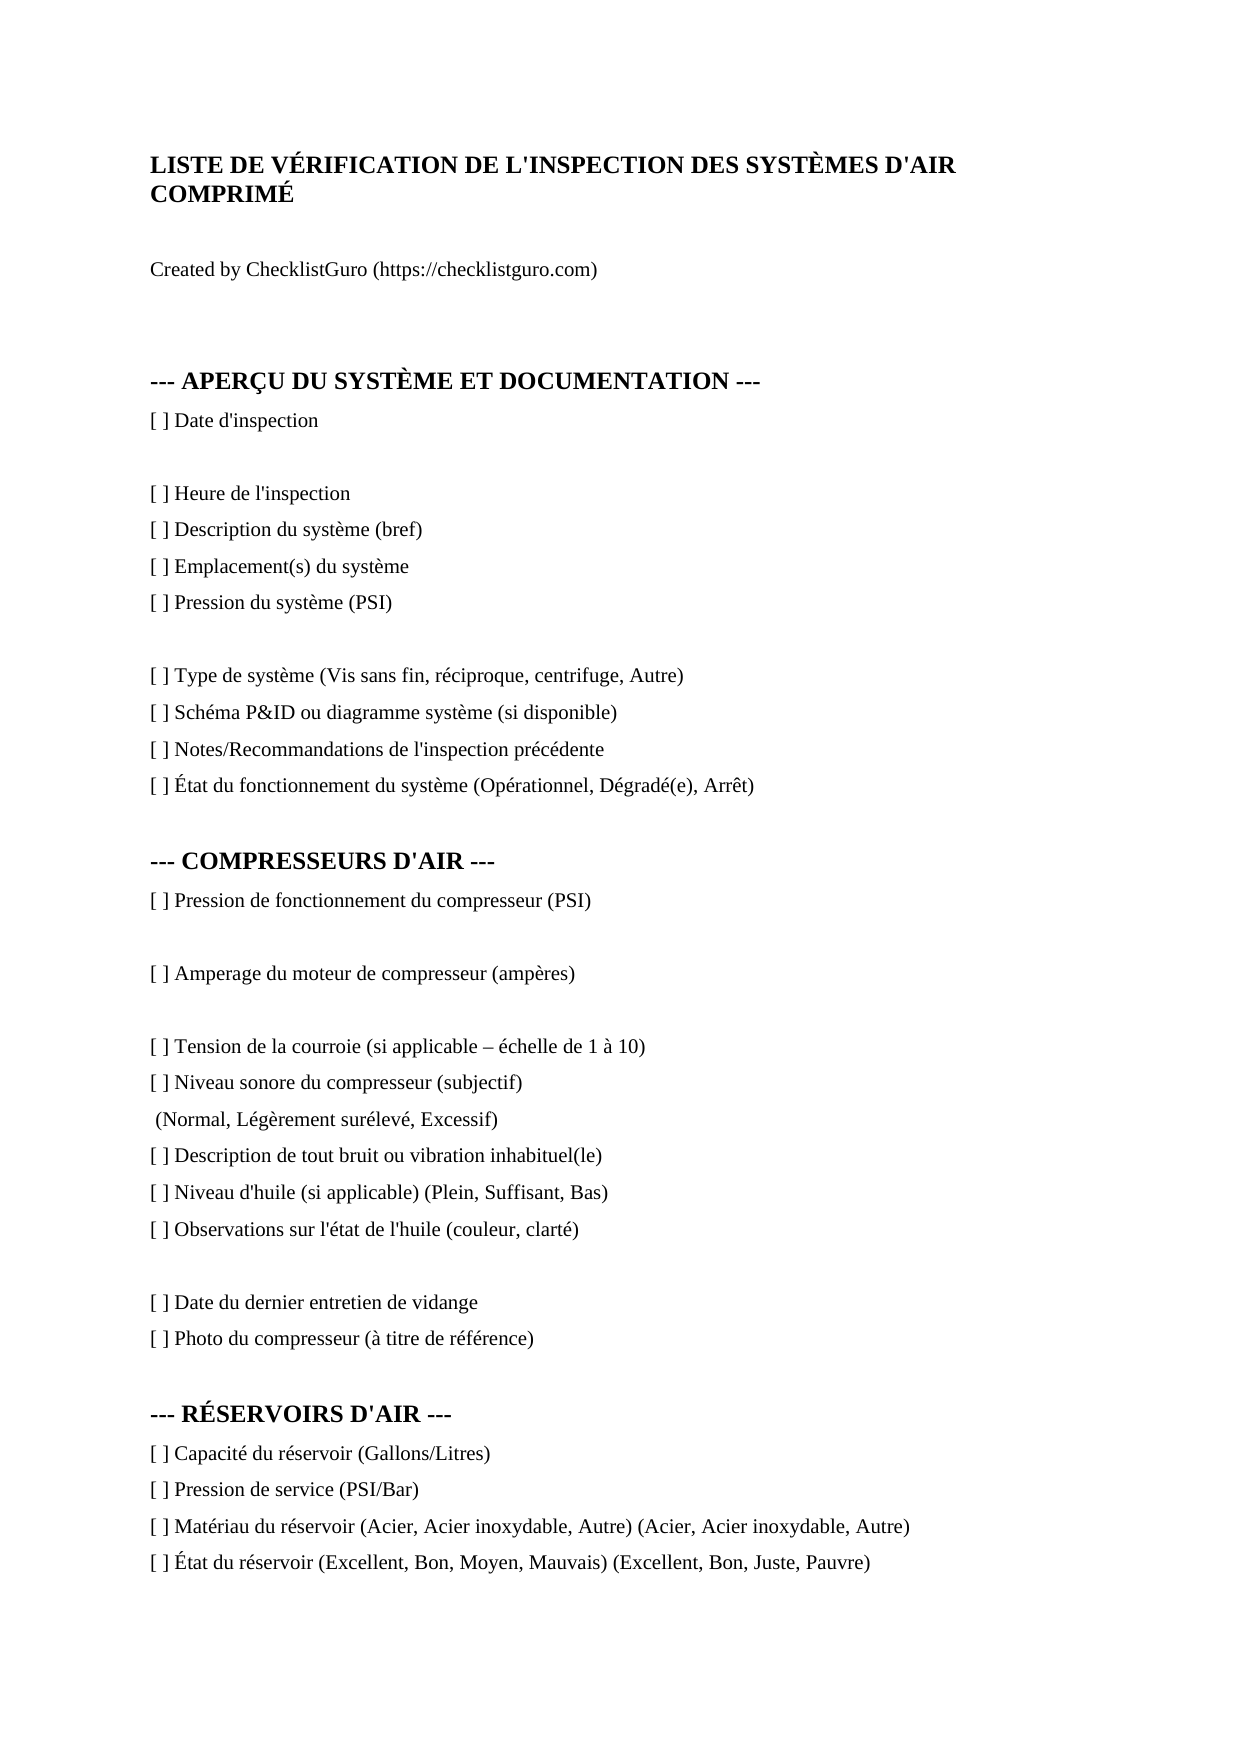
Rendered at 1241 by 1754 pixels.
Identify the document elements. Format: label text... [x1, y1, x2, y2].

text [ ] État du fonctionnement du système (Opérationnel, Dégradé(e), Arrêt) [150, 773, 1090, 797]
text [ ] Emplacement(s) du système [150, 554, 1090, 578]
text LISTE DE VÉRIFICATION DE L'INSPECTION DES SYSTÈMES D'AIR COMPRIMÉ [150, 150, 1090, 207]
text [ ] Observations sur l'état de l'huile (couleur, clarté) [150, 1217, 1090, 1241]
text [ ] Photo du compresseur (à titre de référence) [150, 1326, 1090, 1350]
text [ ] Pression de fonctionnement du compresseur (PSI) [150, 887, 1090, 912]
text [ ] Notes/Recommandations de l'inspection précédente [150, 737, 1090, 761]
text [ ] Capacité du réservoir (Gallons/Litres) [150, 1441, 1090, 1465]
text (Normal, Légèrement surélevé, Excessif) [150, 1107, 1090, 1131]
text [ ] Date d'inspection [150, 407, 1090, 432]
text [ ] Description du système (bref) [150, 517, 1090, 541]
text [ ] Niveau d'huile (si applicable) (Plein, Suffisant, Bas) [150, 1180, 1090, 1204]
text [ ] Pression de service (PSI/Bar) [150, 1477, 1090, 1501]
text [ ] Description de tout bruit ou vibration inhabituel(le) [150, 1143, 1090, 1167]
text [ ] Date du dernier entretien de vidange [150, 1290, 1090, 1314]
text [ ] Pression du système (PSI) [150, 590, 1090, 614]
text [ ] Type de système (Vis sans fin, réciproque, centrifuge, Autre) [150, 663, 1090, 687]
text [ ] Matériau du réservoir (Acier, Acier inoxydable, Autre) (Acier, Acier inoxydable, Autre) [150, 1514, 1090, 1538]
text [ ] État du réservoir (Excellent, Bon, Moyen, Mauvais) (Excellent, Bon, Juste, Pauvre) [150, 1550, 1090, 1574]
text --- COMPRESSEURS D'AIR --- [150, 846, 1090, 875]
text --- APERÇU DU SYSTÈME ET DOCUMENTATION --- [150, 366, 1090, 395]
text [ ] Amperage du moteur de compresseur (ampères) [150, 961, 1090, 985]
text --- RÉSERVOIRS D'AIR --- [150, 1399, 1090, 1428]
text [ ] Schéma P&ID ou diagramme système (si disponible) [150, 700, 1090, 724]
text [ ] Niveau sonore du compresseur (subjectif) [150, 1070, 1090, 1094]
text Created by ChecklistGuro (https://checklistguro.com) [150, 257, 1090, 281]
text [ ] Tension de la courroie (si applicable – échelle de 1 à 10) [150, 1034, 1090, 1058]
text [ ] Heure de l'inspection [150, 481, 1090, 505]
